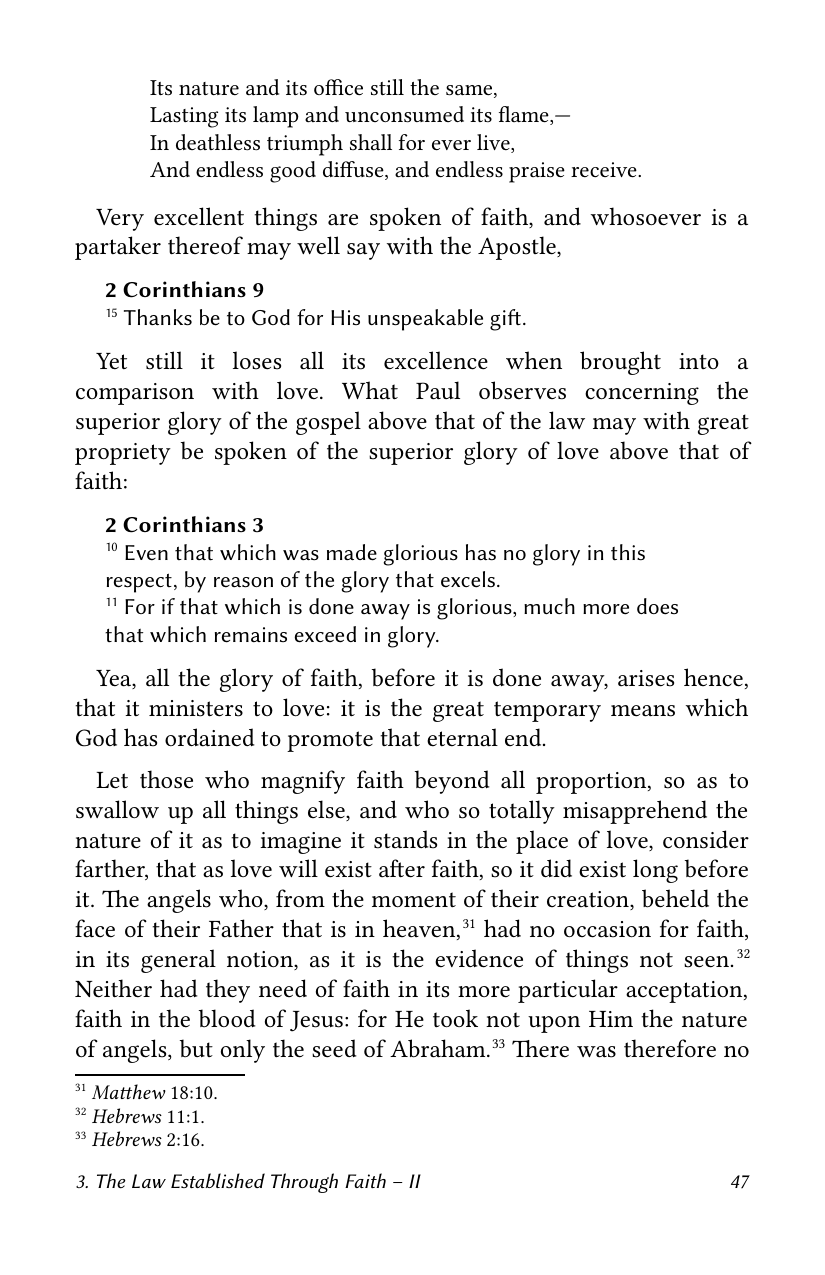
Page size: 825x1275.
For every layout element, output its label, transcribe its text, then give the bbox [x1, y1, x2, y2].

text 2 Corinthians 9 [105, 277, 750, 303]
text Yea, all the glory of faith, before it is done away, arises hence, that it ministers to love: it is the great temporary means which God has ordained to promote that eternal end. [75, 664, 750, 752]
text In deathless triumph shall for ever live, [150, 130, 750, 156]
text Yet still it loses all its excellence when brought into a comparison with love. What Paul observes concerning the superior glory of the gospel above that of the law may with great propriety be spoken of the superior glory of love above that of faith: [75, 347, 750, 496]
text And endless good diffuse, and endless praise receive. [150, 157, 750, 183]
text 2 Corinthians 3 [105, 512, 750, 538]
text 15 Thanks be to God for His unspeakable gift. [105, 305, 720, 331]
text Hebrews 2:16. [75, 1128, 750, 1152]
text Its nature and its office still the same, [150, 75, 750, 101]
text Lasting its lamp and unconsumed its flame,— [150, 102, 750, 128]
text Very excellent things are spoken of faith, and whosoever is a partaker thereof may well say with the Apostle, [75, 203, 750, 261]
text Let those who magnify faith beyond all proportion, so as to swallow up all things else, and who so totally misapprehend the nature of it as to imagine it stands in the place of love, consider farther, that as love will exist after faith, so it did exist long before it. The angels who, from the moment of their creation, beheld the face of their Father that is in heaven, had no occasion for faith, in its general notion, as it is the evidence of things not seen. Neither had they need of faith in its more particular acceptation, faith in the blood of Jesus: for He took not upon Him the nature of angels, but only the seed of Abraham. There was therefore no [75, 766, 750, 1063]
text Matthew 18:10. [75, 1081, 750, 1104]
text 10 Even that which was made glorious has no glory in this respect, by reason of the glory that excels. [105, 539, 720, 593]
text Hebrews 11:1. [75, 1104, 750, 1128]
text 11 For if that which is done away is glorious, much more does that which remains exceed in glory. [105, 594, 720, 648]
